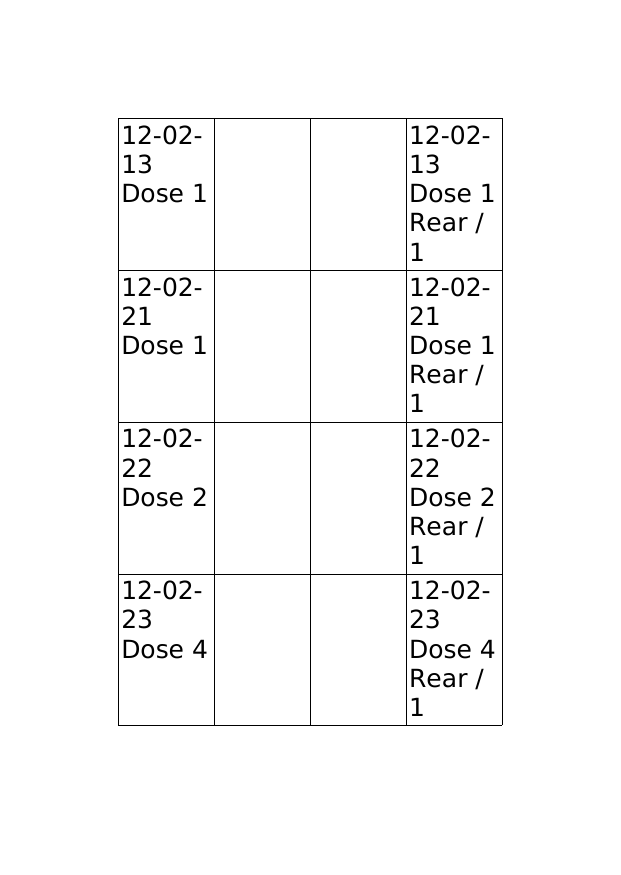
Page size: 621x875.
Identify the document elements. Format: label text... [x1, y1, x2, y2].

table_cell 12-02-22 Dose 2 Rear / 1 [407, 423, 502, 573]
table_cell [311, 119, 406, 270]
table_cell 12-02-23 Dose 4 Rear / 1 [407, 575, 502, 725]
table_cell 12-02-23 Dose 4 [119, 575, 214, 725]
table_cell 12-02-21 Dose 1 [119, 271, 214, 422]
table_cell [215, 423, 310, 573]
table_cell 12-02-22 Dose 2 [119, 423, 214, 573]
table_cell [311, 423, 406, 573]
table_cell 12-02-13 Dose 1 Rear / 1 [407, 119, 502, 270]
table_cell 12-02-21 Dose 1 Rear / 1 [407, 271, 502, 422]
table_cell [311, 575, 406, 725]
table_cell [311, 271, 406, 422]
table_cell [215, 575, 310, 725]
table_cell 12-02-13 Dose 1 [119, 119, 214, 270]
table_cell [215, 119, 310, 270]
table_cell [215, 271, 310, 422]
